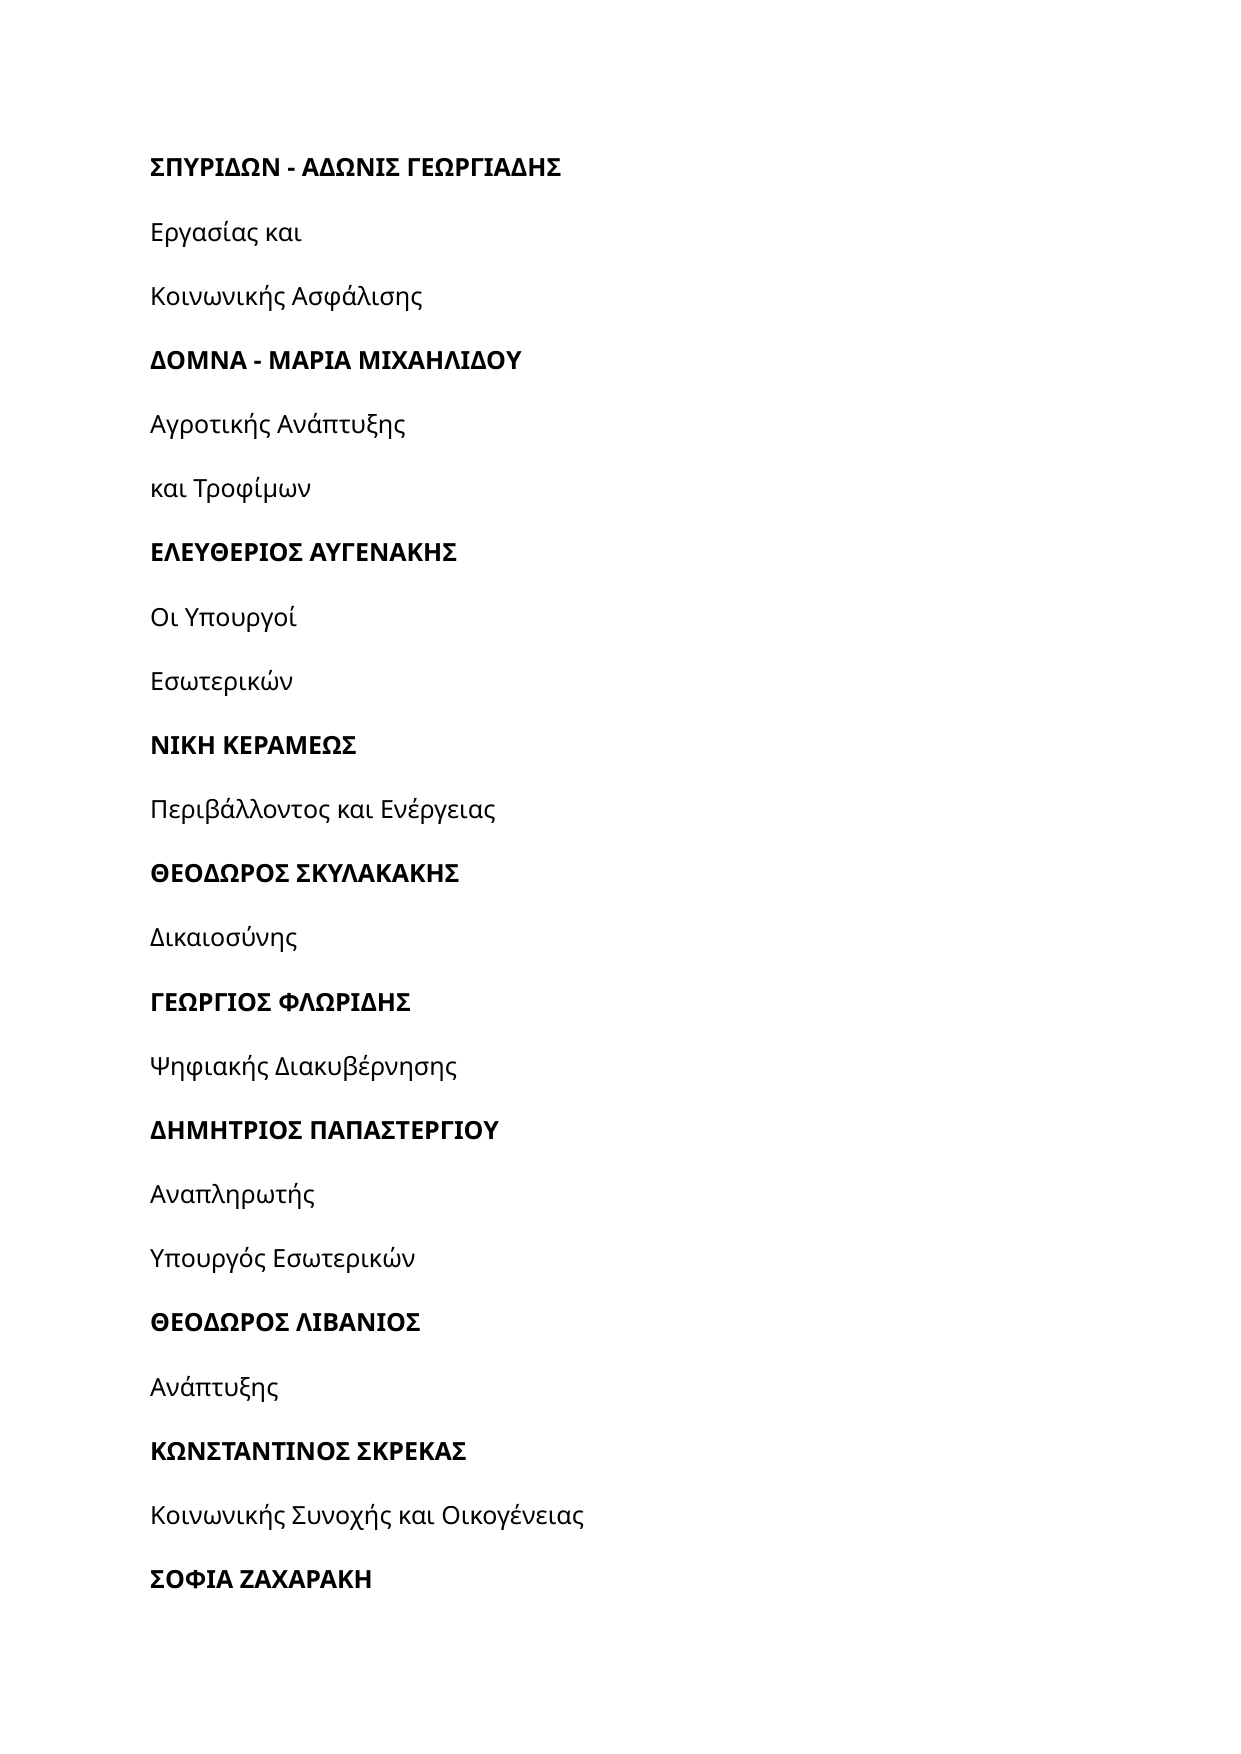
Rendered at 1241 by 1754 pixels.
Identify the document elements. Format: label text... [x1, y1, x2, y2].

text και Τροφίμων [150, 471, 1090, 505]
text Ανάπτυξης [150, 1369, 1090, 1403]
text ΣΟΦΙΑ ΖΑΧΑΡΑΚΗ [150, 1562, 1090, 1596]
text Υπουργός Εσωτερικών [150, 1241, 1090, 1275]
text ΣΠΥΡΙΔΩΝ - ΑΔΩΝΙΣ ΓΕΩΡΓΙΑΔΗΣ [150, 150, 1090, 184]
text ΔΗΜΗΤΡΙΟΣ ΠΑΠΑΣΤΕΡΓΙΟΥ [150, 1112, 1090, 1147]
text Δικαιοσύνης [150, 920, 1090, 954]
text ΔΟΜΝΑ - ΜΑΡΙΑ ΜΙΧΑΗΛΙΔΟΥ [150, 342, 1090, 377]
text ΓΕΩΡΓΙΟΣ ΦΛΩΡΙΔΗΣ [150, 984, 1090, 1018]
text Εργασίας και [150, 214, 1090, 248]
text Κοινωνικής Ασφάλισης [150, 278, 1090, 312]
text Κοινωνικής Συνοχής και Οικογένειας [150, 1497, 1090, 1532]
text ΕΛΕΥΘΕΡΙΟΣ ΑΥΓΕΝΑΚΗΣ [150, 535, 1090, 569]
text Αγροτικής Ανάπτυξης [150, 407, 1090, 441]
text ΘΕΟΔΩΡΟΣ ΣΚΥΛΑΚΑΚΗΣ [150, 856, 1090, 890]
text Περιβάλλοντος και Ενέργειας [150, 792, 1090, 826]
text Αναπληρωτής [150, 1177, 1090, 1211]
text ΘΕΟΔΩΡΟΣ ΛΙΒΑΝΙΟΣ [150, 1305, 1090, 1339]
text Οι Υπουργοί [150, 599, 1090, 633]
text ΚΩΝΣΤΑΝΤΙΝΟΣ ΣΚΡΕΚΑΣ [150, 1433, 1090, 1467]
text Εσωτερικών [150, 663, 1090, 697]
text ΝΙΚΗ ΚΕΡΑΜΕΩΣ [150, 727, 1090, 762]
text Ψηφιακής Διακυβέρνησης [150, 1048, 1090, 1082]
